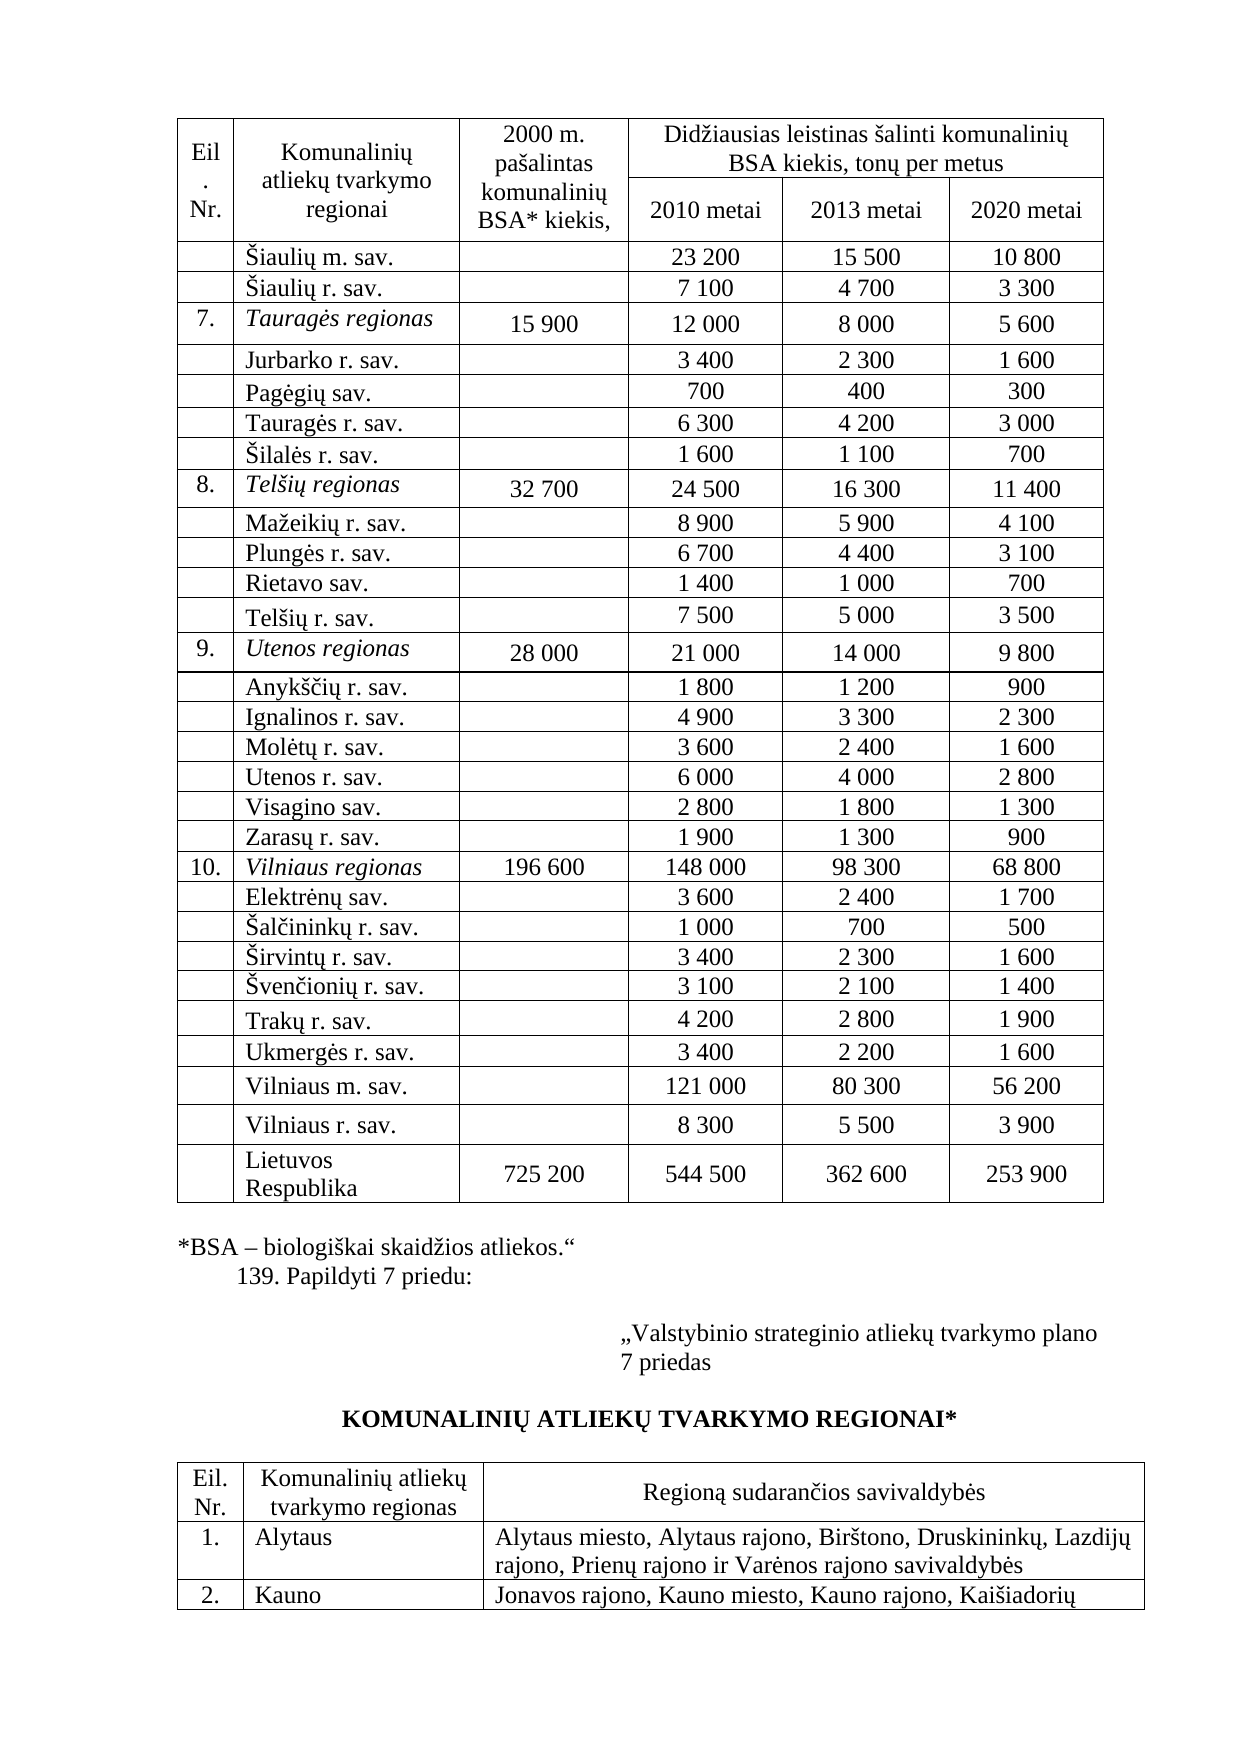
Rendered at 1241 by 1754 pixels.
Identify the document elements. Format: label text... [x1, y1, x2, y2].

table_cell 7. [178, 303, 233, 344]
table_cell 5 600 [950, 303, 1103, 344]
table_cell 2 200 [783, 1036, 949, 1066]
table_cell 1 200 [783, 673, 949, 701]
table_cell [460, 242, 628, 271]
table_cell [178, 1145, 233, 1202]
table_cell [178, 345, 233, 373]
table_cell [178, 508, 233, 537]
table_cell 700 [783, 912, 949, 941]
table_cell 900 [950, 821, 1103, 851]
text „Valstybinio strateginio atliekų tvarkymo plano [620, 1318, 1122, 1347]
table_cell 1 300 [783, 821, 949, 851]
table_cell 121 000 [629, 1067, 782, 1104]
table_cell [178, 792, 233, 820]
table_cell [178, 438, 233, 468]
table_cell 4 100 [950, 508, 1103, 537]
table_cell 300 [950, 375, 1103, 407]
table_cell 3 600 [629, 882, 782, 911]
table_cell 3 100 [950, 538, 1103, 567]
table_cell Utenos r. sav. [234, 762, 459, 791]
table_cell [460, 702, 628, 731]
table_header Eil. Nr. [178, 1463, 243, 1521]
table_header Didžiausias leistinas šalinti komunalinių BSA kiekis, tonų per metus [629, 119, 1103, 177]
table_cell [460, 272, 628, 302]
table_cell [178, 375, 233, 407]
table_cell 544 500 [629, 1145, 782, 1202]
table_cell 3 500 [950, 598, 1103, 632]
table_cell [178, 1001, 233, 1035]
table_cell 2010 metai [629, 178, 782, 241]
table_cell Švenčionių r. sav. [234, 971, 459, 1000]
table_cell 725 200 [460, 1145, 628, 1202]
table_cell Šiaulių m. sav. [234, 242, 459, 271]
table_cell 2013 metai [783, 178, 949, 241]
table_cell [460, 971, 628, 1000]
table_cell [460, 1105, 628, 1144]
table_cell 4 200 [783, 408, 949, 437]
table_cell 700 [629, 375, 782, 407]
table_cell 196 600 [460, 852, 628, 881]
table_cell [460, 1036, 628, 1066]
table_cell 5 900 [783, 508, 949, 537]
table_cell 3 100 [629, 971, 782, 1000]
table_cell [460, 1001, 628, 1035]
table_cell [460, 598, 628, 632]
table_cell 253 900 [950, 1145, 1103, 1202]
table_cell Trakų r. sav. [234, 1001, 459, 1035]
table_cell Tauragės r. sav. [234, 408, 459, 437]
table_cell 1 600 [950, 732, 1103, 761]
table_cell [460, 912, 628, 941]
table_cell 2 300 [783, 942, 949, 970]
table_cell [178, 408, 233, 437]
table_cell Utenos regionas [234, 633, 459, 671]
table_cell [460, 438, 628, 468]
table_cell [178, 762, 233, 791]
table_header Komunalinių atliekų tvarkymo regionai [234, 119, 459, 241]
table_cell 2 400 [783, 882, 949, 911]
table_cell Kauno [244, 1580, 483, 1609]
table_header Komunalinių atliekų tvarkymo regionas [244, 1463, 483, 1521]
table_cell 4 000 [783, 762, 949, 791]
table_cell 15 500 [783, 242, 949, 271]
table_cell 4 400 [783, 538, 949, 567]
table_cell 2 100 [783, 971, 949, 1000]
table_cell 9 800 [950, 633, 1103, 671]
table_cell [460, 821, 628, 851]
table_cell 1 300 [950, 792, 1103, 820]
table_cell 56 200 [950, 1067, 1103, 1104]
table_cell Mažeikių r. sav. [234, 508, 459, 537]
table_cell 2 300 [783, 345, 949, 373]
table_cell 7 100 [629, 272, 782, 302]
table_cell 4 900 [629, 702, 782, 731]
table_cell 1 800 [783, 792, 949, 820]
table_cell [460, 762, 628, 791]
table_cell 1 000 [629, 912, 782, 941]
table_header 2000 m. pašalintas komunalinių BSA* kiekis, tonų per metus [460, 119, 628, 241]
table_cell Vilniaus r. sav. [234, 1105, 459, 1144]
table_cell Telšių r. sav. [234, 598, 459, 632]
table_cell 6 000 [629, 762, 782, 791]
table_cell Zarasų r. sav. [234, 821, 459, 851]
table_cell Jonavos rajono, Kauno miesto, Kauno rajono, Kaišiadorių [484, 1580, 1144, 1609]
text 139. Papildyti 7 priedu: [177, 1261, 1122, 1289]
table_cell 10. [178, 852, 233, 881]
table_cell 2020 metai [950, 178, 1103, 241]
table_cell Visagino sav. [234, 792, 459, 820]
table_cell 2 800 [783, 1001, 949, 1035]
table_cell 10 800 [950, 242, 1103, 271]
table_cell 3 400 [629, 1036, 782, 1066]
table_cell Pagėgių sav. [234, 375, 459, 407]
table_cell [460, 408, 628, 437]
table_cell 3 300 [950, 272, 1103, 302]
table_cell 1 800 [629, 673, 782, 701]
text 7 priedas [620, 1347, 1122, 1376]
table_cell Jurbarko r. sav. [234, 345, 459, 373]
table_cell 8. [178, 470, 233, 507]
table_cell Šalčininkų r. sav. [234, 912, 459, 941]
table_header Eil. Nr. [178, 119, 233, 241]
table_cell 28 000 [460, 633, 628, 671]
table_cell 700 [950, 438, 1103, 468]
table_cell 1 600 [950, 942, 1103, 970]
table_cell [460, 375, 628, 407]
table_cell [178, 942, 233, 970]
table_cell 1 900 [629, 821, 782, 851]
table_cell 24 500 [629, 470, 782, 507]
table_cell 11 400 [950, 470, 1103, 507]
table_cell 5 500 [783, 1105, 949, 1144]
table_cell 2 800 [950, 762, 1103, 791]
table_cell 1 600 [629, 438, 782, 468]
table_cell Vilniaus m. sav. [234, 1067, 459, 1104]
table_cell 3 300 [783, 702, 949, 731]
table_cell 500 [950, 912, 1103, 941]
table_cell 1 600 [950, 345, 1103, 373]
table_cell 1 400 [950, 971, 1103, 1000]
table_cell [178, 1036, 233, 1066]
table_cell Lietuvos Respublika [234, 1145, 459, 1202]
table_cell 8 300 [629, 1105, 782, 1144]
table_cell 1 000 [783, 568, 949, 597]
table_cell 7 500 [629, 598, 782, 632]
table_cell [178, 598, 233, 632]
table_cell 6 300 [629, 408, 782, 437]
table_cell Šilalės r. sav. [234, 438, 459, 468]
table_cell [460, 792, 628, 820]
table_cell [460, 942, 628, 970]
table_cell 400 [783, 375, 949, 407]
table_cell Anykščių r. sav. [234, 673, 459, 701]
table_cell [178, 702, 233, 731]
table_cell 8 900 [629, 508, 782, 537]
table_cell 6 700 [629, 538, 782, 567]
table_cell [178, 673, 233, 701]
table_cell Tauragės regionas [234, 303, 459, 344]
table_cell Ukmergės r. sav. [234, 1036, 459, 1066]
table_cell 2. [178, 1580, 243, 1609]
table_cell [460, 882, 628, 911]
table_cell 900 [950, 673, 1103, 701]
table_cell [460, 568, 628, 597]
table_cell 1 700 [950, 882, 1103, 911]
table_cell 3 900 [950, 1105, 1103, 1144]
table_cell Elektrėnų sav. [234, 882, 459, 911]
table_cell 12 000 [629, 303, 782, 344]
table_cell 3 000 [950, 408, 1103, 437]
table_cell 3 400 [629, 942, 782, 970]
table_cell [178, 1067, 233, 1104]
table_cell Alytaus [244, 1522, 483, 1579]
table_cell 32 700 [460, 470, 628, 507]
table_cell 1 900 [950, 1001, 1103, 1035]
table_cell [178, 242, 233, 271]
table_cell 3 600 [629, 732, 782, 761]
table_cell [178, 912, 233, 941]
table_cell 700 [950, 568, 1103, 597]
table_cell 68 800 [950, 852, 1103, 881]
table_cell 8 000 [783, 303, 949, 344]
table_cell Šiaulių r. sav. [234, 272, 459, 302]
table_cell 5 000 [783, 598, 949, 632]
table_cell Ignalinos r. sav. [234, 702, 459, 731]
text KOMUNALINIŲ ATLIEKŲ TVARKYMO REGIONAI* [177, 1404, 1122, 1433]
table_cell [178, 971, 233, 1000]
table_cell [178, 538, 233, 567]
table_cell 4 700 [783, 272, 949, 302]
table_cell 80 300 [783, 1067, 949, 1104]
table_cell [460, 732, 628, 761]
table_cell 362 600 [783, 1145, 949, 1202]
table_cell 9. [178, 633, 233, 671]
table_cell 1 600 [950, 1036, 1103, 1066]
table_cell 2 400 [783, 732, 949, 761]
table_cell 16 300 [783, 470, 949, 507]
table_cell 148 000 [629, 852, 782, 881]
table_cell 1 100 [783, 438, 949, 468]
table_cell [178, 272, 233, 302]
table_cell 4 200 [629, 1001, 782, 1035]
table_cell [460, 538, 628, 567]
table_cell Širvintų r. sav. [234, 942, 459, 970]
table_cell 98 300 [783, 852, 949, 881]
table_cell 3 400 [629, 345, 782, 373]
table_header Regioną sudarančios savivaldybės [484, 1463, 1144, 1521]
table_cell 14 000 [783, 633, 949, 671]
table_cell [178, 732, 233, 761]
table_cell [178, 568, 233, 597]
table_cell 2 300 [950, 702, 1103, 731]
table_cell Plungės r. sav. [234, 538, 459, 567]
table_cell Molėtų r. sav. [234, 732, 459, 761]
table_cell [460, 508, 628, 537]
table_cell 23 200 [629, 242, 782, 271]
table_cell [460, 1067, 628, 1104]
table_cell [178, 821, 233, 851]
table_cell [178, 1105, 233, 1144]
table_cell [460, 345, 628, 373]
table_cell Vilniaus regionas [234, 852, 459, 881]
table_cell [460, 673, 628, 701]
table_cell 1 400 [629, 568, 782, 597]
table_cell 15 900 [460, 303, 628, 344]
table_cell Alytaus miesto, Alytaus rajono, Birštono, Druskininkų, Lazdijų rajono, Prienų rajono ir Varėnos rajono savivaldybės [484, 1522, 1144, 1579]
table_cell [178, 882, 233, 911]
table_cell Telšių regionas [234, 470, 459, 507]
table_cell 2 800 [629, 792, 782, 820]
table_cell Rietavo sav. [234, 568, 459, 597]
text *BSA – biologiškai skaidžios atliekos.“ [177, 1232, 1122, 1261]
table_cell 21 000 [629, 633, 782, 671]
table_cell 1. [178, 1522, 243, 1579]
